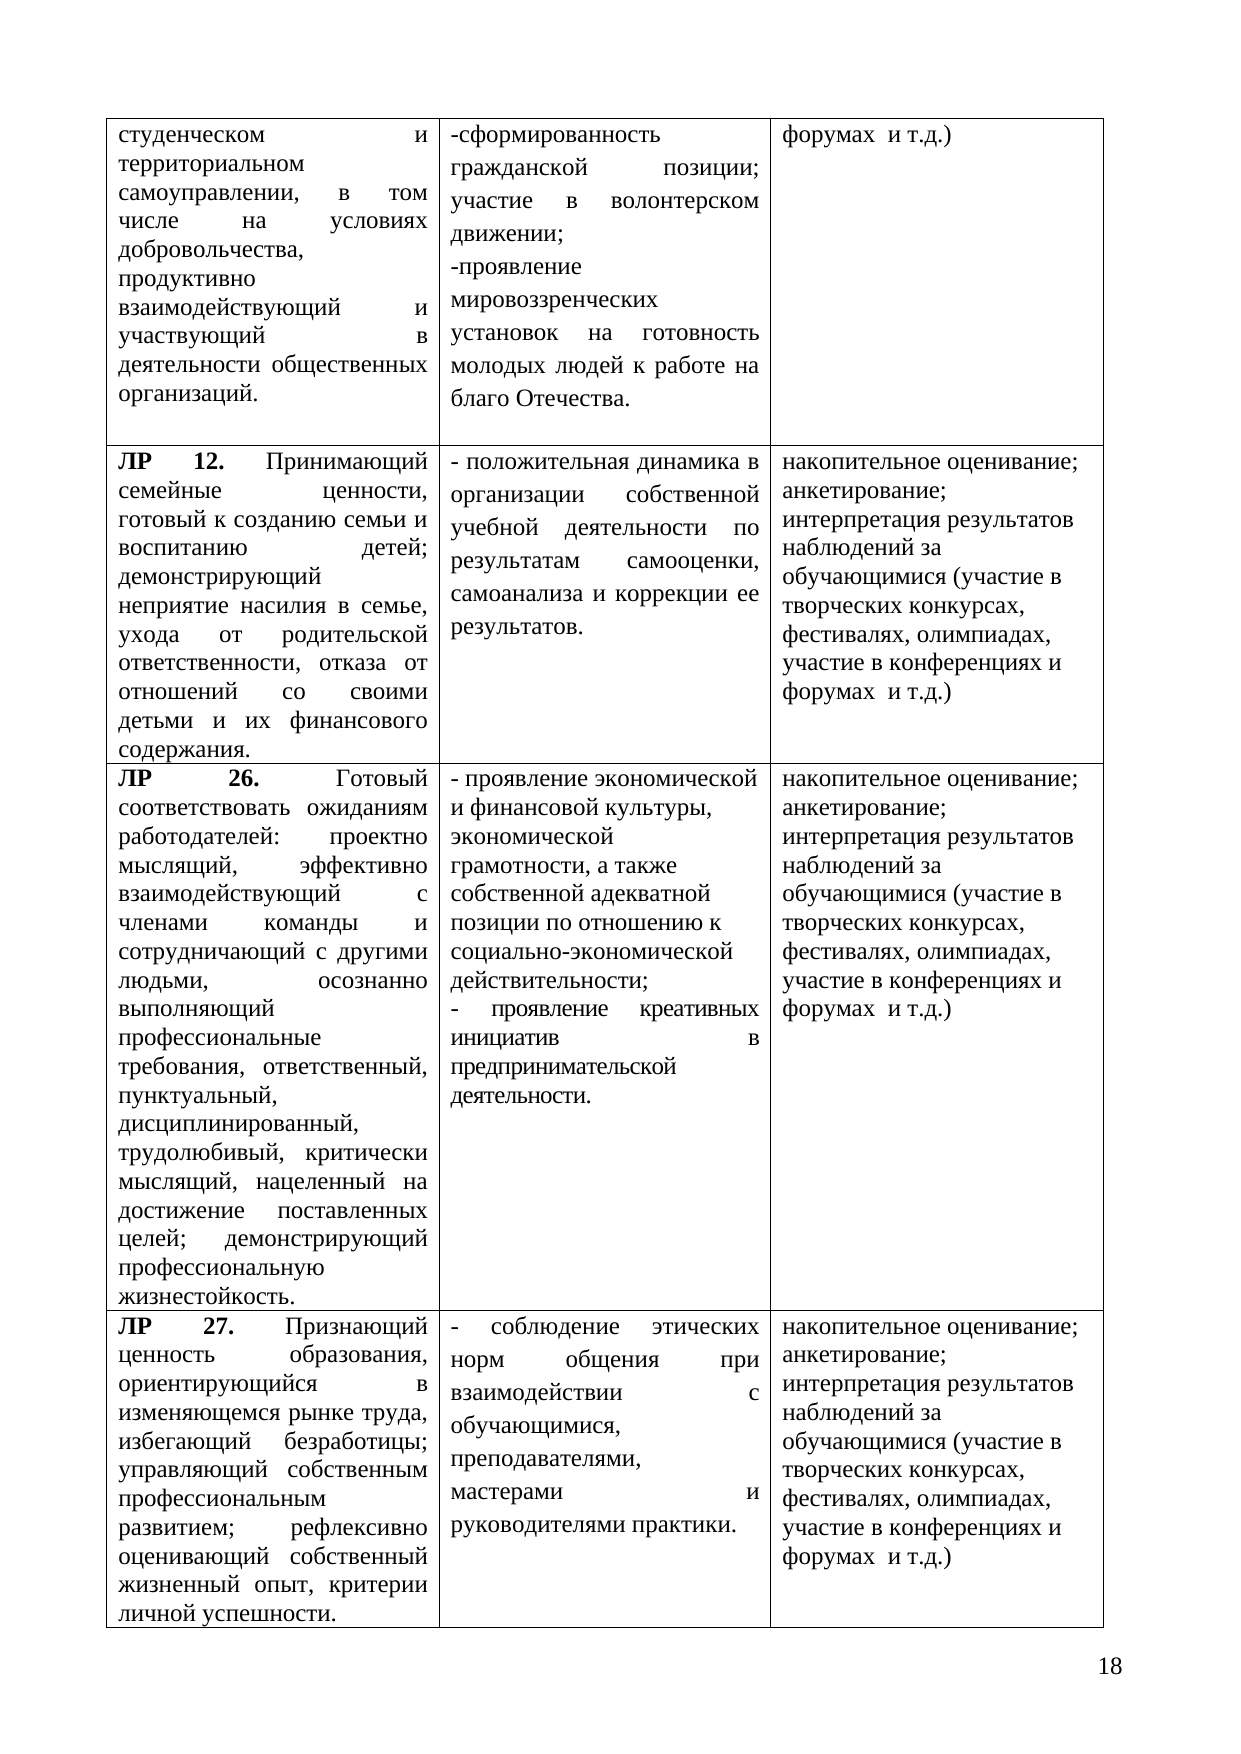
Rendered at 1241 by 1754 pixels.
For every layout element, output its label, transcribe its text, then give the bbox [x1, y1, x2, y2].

table_cell - соблюдение этических норм общения при взаимодействии с обучающимися, преподавателями, мастерами и руководителями практики. [440, 1311, 770, 1627]
table_cell - проявление экономической и финансовой культуры, экономической грамотности, а также собственной адекватной позиции по отношению к социально-экономической действительности; - проявление креативных инициатив в предпринимательской деятельности. [440, 764, 770, 1310]
table_cell накопительное оценивание; анкетирование; интерпретация результатов наблюдений за обучающимися (участие в творческих конкурсах, фестивалях, олимпиадах, участие в конференциях и форумах и т.д.) [771, 1311, 1103, 1627]
table_cell ЛР 27. Признающий ценность образования, ориентирующийся в изменяющемся рынке труда, избегающий безработицы; управляющий собственным профессиональным развитием; рефлексивно оценивающий собственный жизненный опыт, критерии личной успешности. [107, 1311, 439, 1627]
table_cell - положительная динамика в организации собственной учебной деятельности по результатам самооценки, самоанализа и коррекции ее результатов. [440, 446, 770, 762]
table_cell форумах и т.д.) [771, 119, 1103, 445]
table_cell -сформированность гражданской позиции; участие в волонтерском движении; -проявление мировоззренческих установок на готовность молодых людей к работе на благо Отечества. [440, 119, 770, 445]
table_cell ЛР 26. Готовый соответствовать ожиданиям работодателей: проектно мыслящий, эффективно взаимодействующий с членами команды и сотрудничающий с другими людьми, осознанно выполняющий профессиональные требования, ответственный, пунктуальный, дисциплинированный, трудолюбивый, критически мыслящий, нацеленный на достижение поставленных целей; демонстрирующий профессиональную жизнестойкость. [107, 764, 439, 1310]
table_cell студенческом и территориальном самоуправлении, в том числе на условиях добровольчества, продуктивно взаимодействующий и участвующий в деятельности общественных организаций. [107, 119, 439, 445]
table_cell ЛР 12. Принимающий семейные ценности, готовый к созданию семьи и воспитанию детей; демонстрирующий неприятие насилия в семье, ухода от родительской ответственности, отказа от отношений со своими детьми и их финансового содержания. [107, 446, 439, 762]
table_cell накопительное оценивание; анкетирование; интерпретация результатов наблюдений за обучающимися (участие в творческих конкурсах, фестивалях, олимпиадах, участие в конференциях и форумах и т.д.) [771, 764, 1103, 1310]
table_cell накопительное оценивание; анкетирование; интерпретация результатов наблюдений за обучающимися (участие в творческих конкурсах, фестивалях, олимпиадах, участие в конференциях и форумах и т.д.) [771, 446, 1103, 762]
